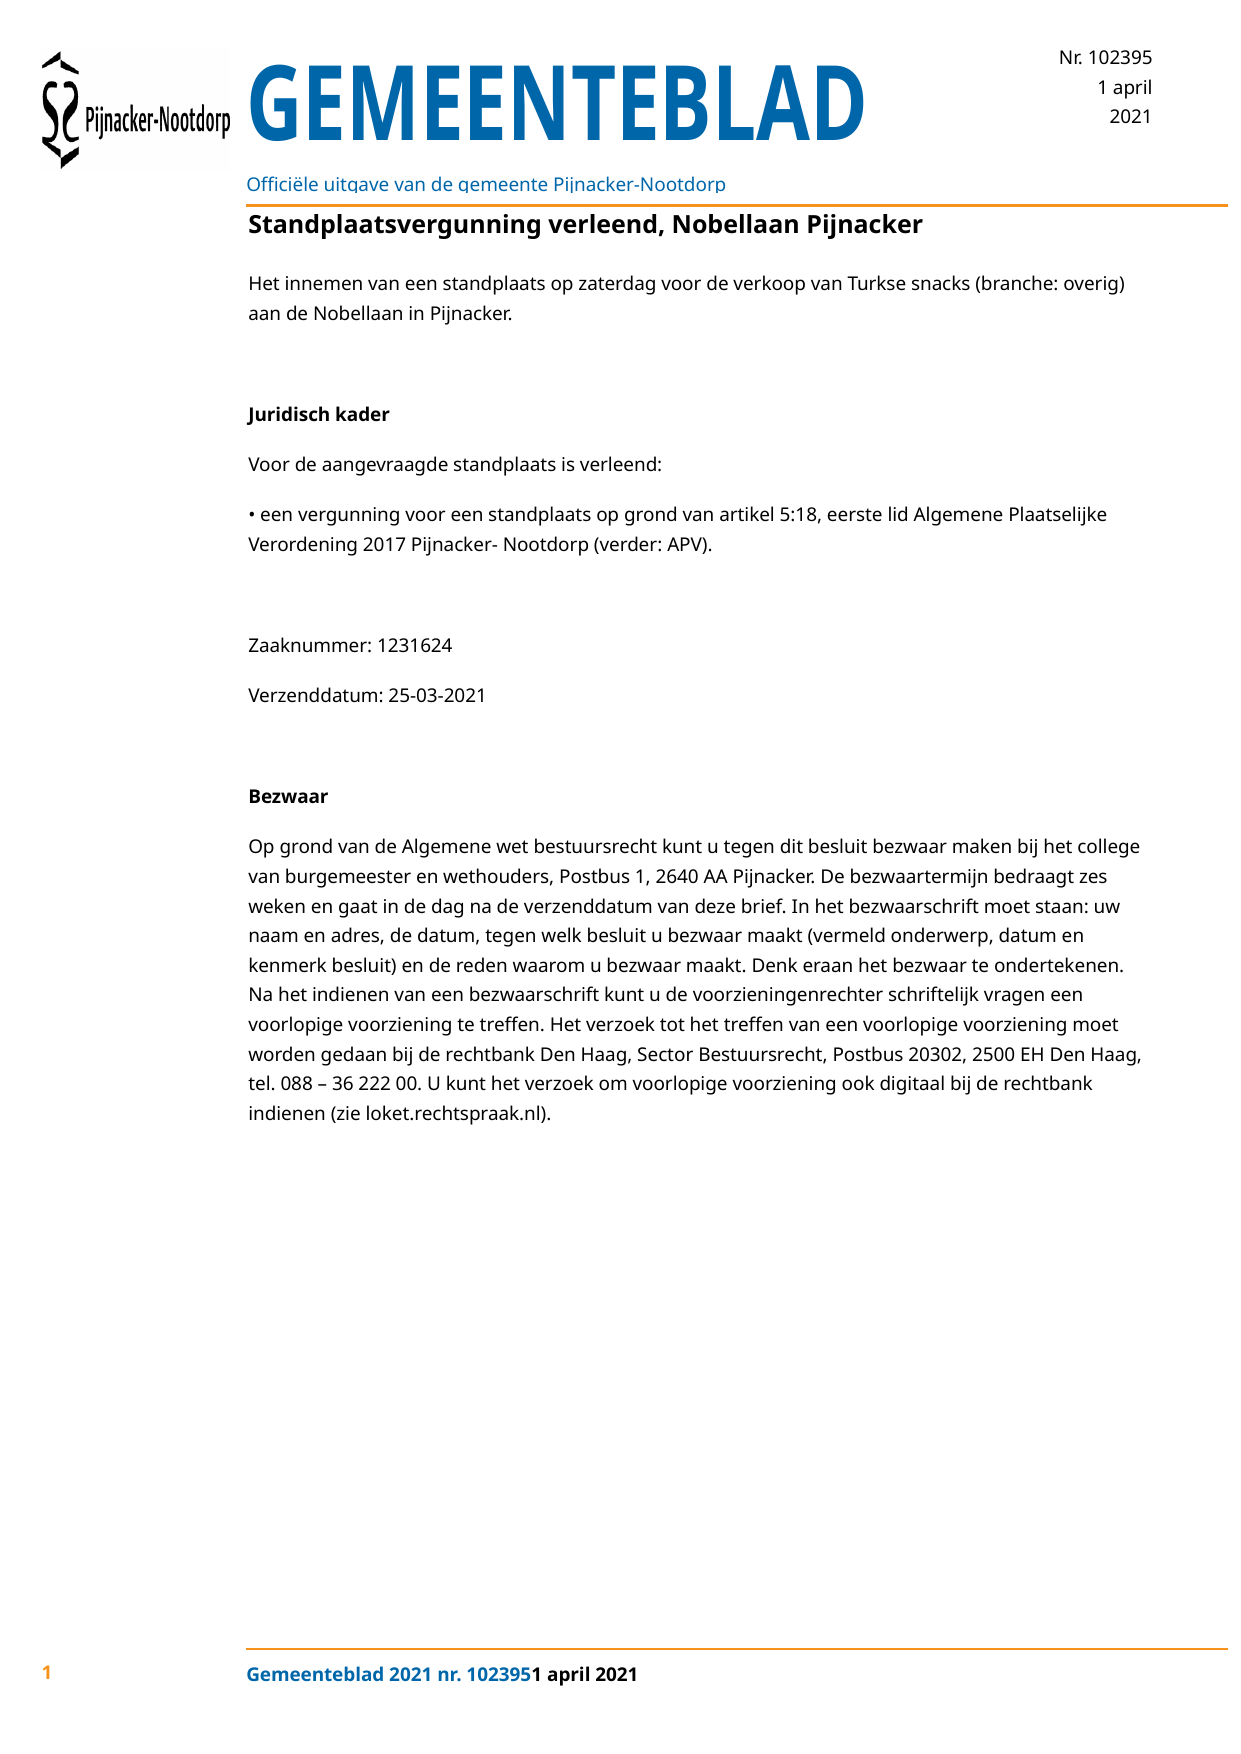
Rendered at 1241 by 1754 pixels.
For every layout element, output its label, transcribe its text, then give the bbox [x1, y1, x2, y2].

text Standplaatsvergunning verleend, Nobellaan Pijnacker [248, 207, 1152, 241]
text Zaaknummer: 1231624 [248, 632, 1152, 658]
text Op grond van de Algemene wet bestuursrecht kunt u tegen dit besluit bezwaar maken bij het college van burgemeester en wethouders, Postbus 1, 2640 AA Pijnacker. De bezwaartermijn bedraagt zes weken en gaat in de dag na de verzenddatum van deze brief. In het bezwaarschrift moet staan: uw naam en adres, de datum, tegen welk besluit u bezwaar maakt (vermeld onderwerp, datum en kenmerk besluit) en de reden waarom u bezwaar maakt. Denk eraan het bezwaar te ondertekenen. Na het indienen van een bezwaarschrift kunt u de voorzieningenrechter schriftelijk vragen een voorlopige voorziening te treffen. Het verzoek tot het treffen van een voorlopige voorziening moet worden gedaan bij de rechtbank Den Haag, Sector Bestuursrecht, Postbus 20302, 2500 EH Den Haag, tel. 088 – 36 222 00. U kunt het verzoek om voorlopige voorziening ook digitaal bij de rechtbank indienen (zie loket.rechtspraak.nl). [248, 834, 1152, 1126]
text Juridisch kader [248, 401, 1152, 426]
text Bezwaar [248, 783, 1152, 809]
text Het innemen van een standplaats op zaterdag voor de verkoop van Turkse snacks (branche: overig) aan de Nobellaan in Pijnacker. [248, 270, 1152, 326]
text Voor de aangevraagde standplaats is verleend: [248, 451, 1152, 477]
picture [41, 47, 231, 172]
text • een vergunning voor een standplaats op grond van artikel 5:18, eerste lid Algemene Plaatselijke Verordening 2017 Pijnacker- Nootdorp (verder: APV). [248, 502, 1152, 557]
text Verzenddatum: 25-03-2021 [248, 682, 1152, 708]
